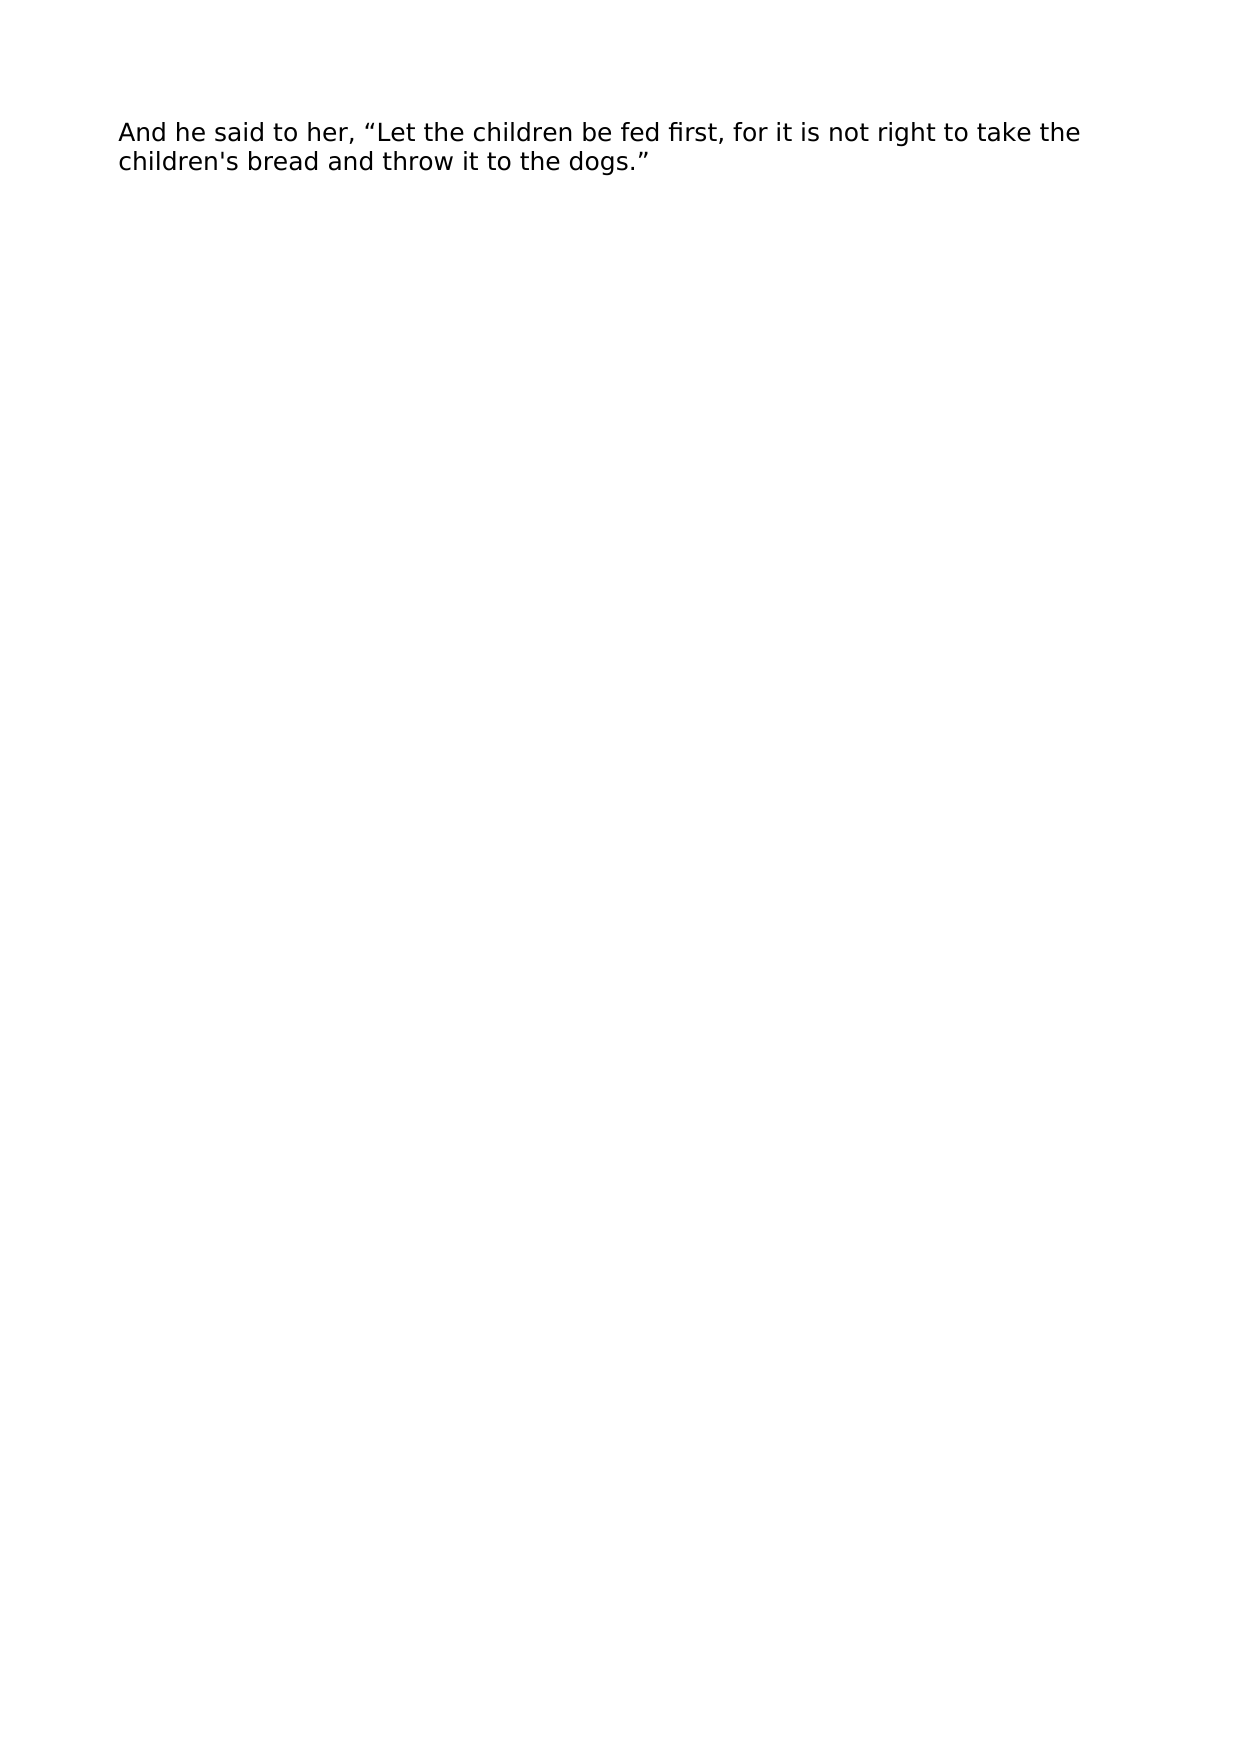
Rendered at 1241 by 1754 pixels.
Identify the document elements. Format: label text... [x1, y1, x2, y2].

text And he said to her, “Let the children be fed first, for it is not right to take the children's bread and throw it to the dogs.” [118, 118, 1122, 176]
